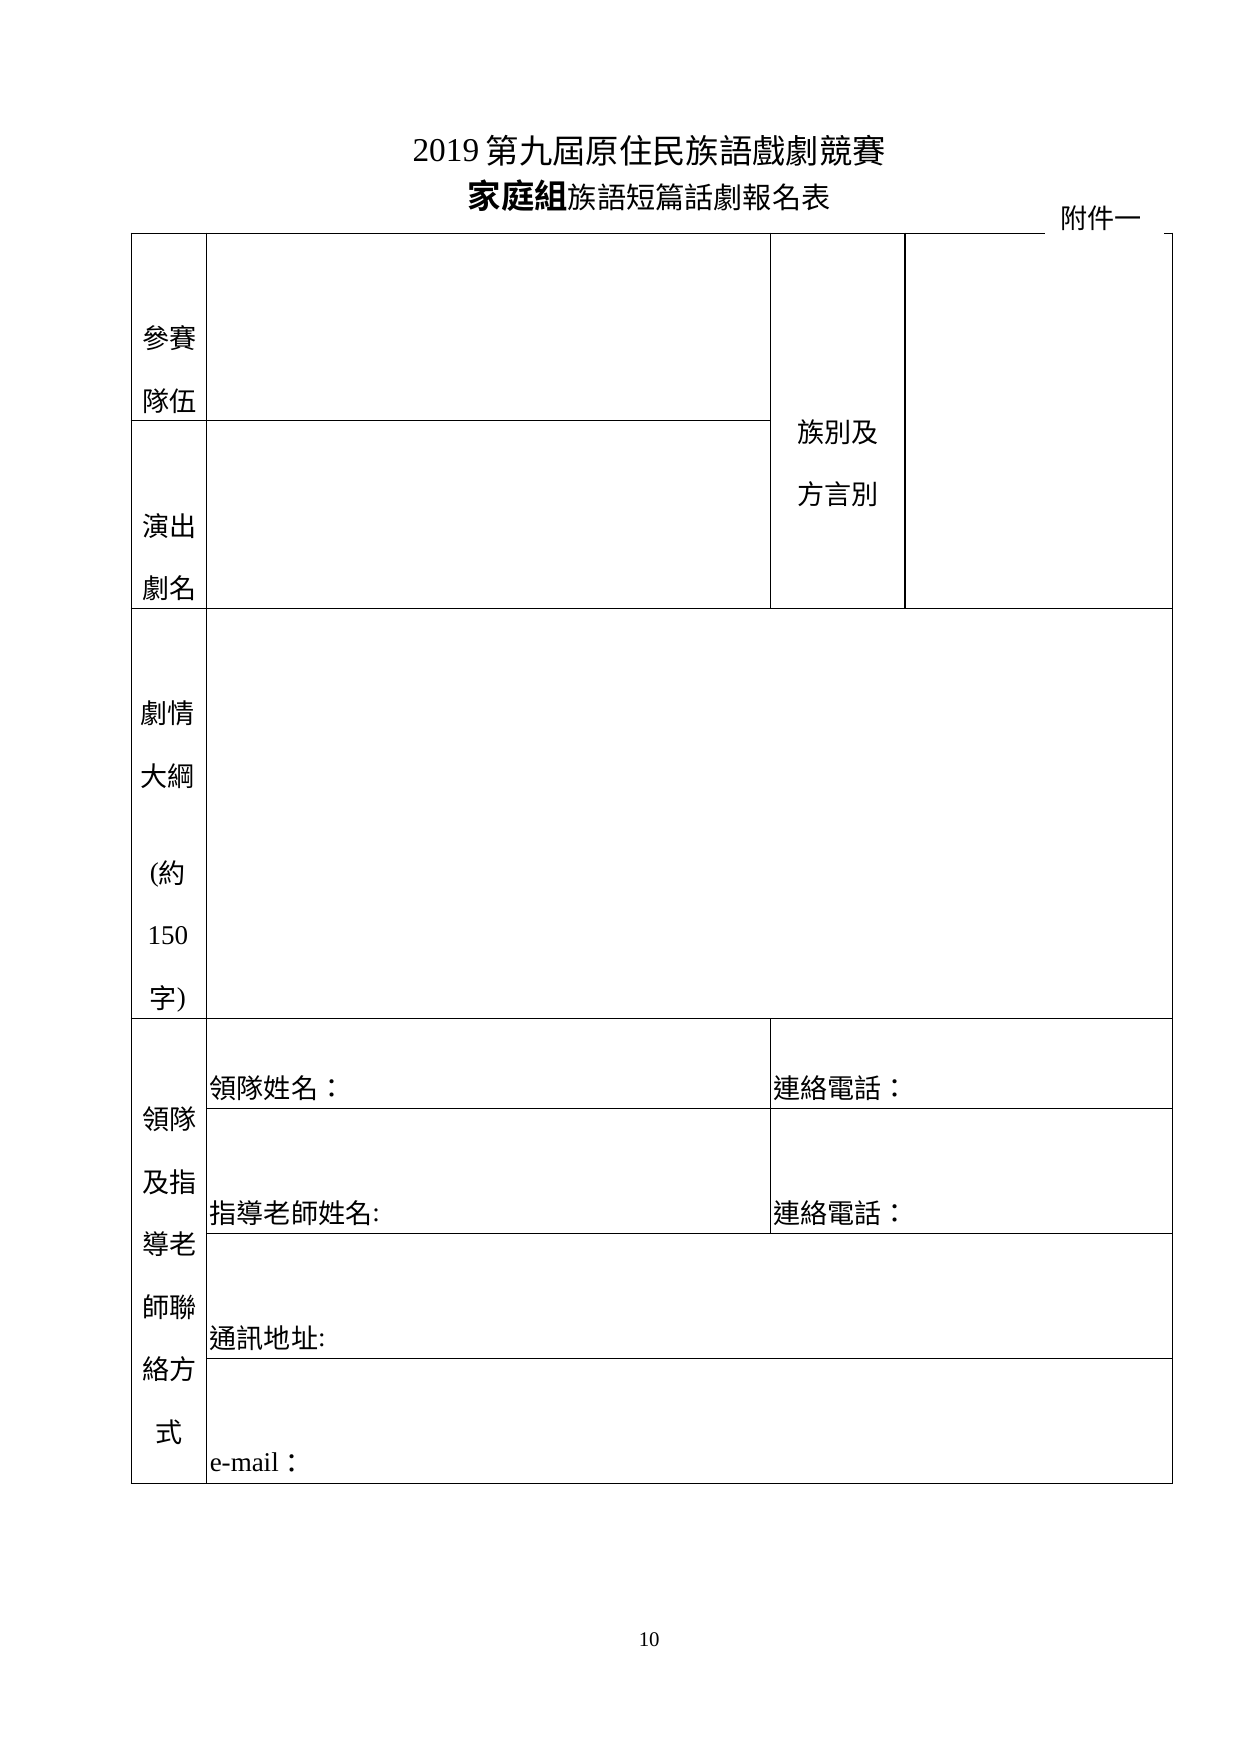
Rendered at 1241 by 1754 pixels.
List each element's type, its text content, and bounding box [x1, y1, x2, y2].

table_cell [207, 421, 770, 608]
table_cell e-mail： [207, 1359, 1172, 1483]
table_cell 連絡電話： [771, 1109, 1172, 1233]
table_cell 領隊及指導老師聯絡方式 [132, 1019, 206, 1483]
table_header [207, 234, 770, 420]
table_cell 演出 劇名 [132, 421, 206, 608]
table_cell [207, 609, 1172, 1018]
table_cell 連絡電話： [771, 1019, 1172, 1108]
text 家庭組族語短篇話劇報名表 [131, 170, 1167, 218]
text 2019第九屆原住民族語戲劇競賽 [131, 108, 1167, 170]
table_header 參賽 隊伍 [1045, 189, 1164, 242]
table_cell 指導老師姓名: [207, 1109, 770, 1233]
table_header [906, 234, 1172, 608]
table_cell 通訊地址: [207, 1234, 1172, 1358]
table_cell 劇情大綱 (約150字) [132, 609, 206, 1018]
table_header 參賽 隊伍 [132, 234, 206, 420]
table_cell 領隊姓名： [207, 1019, 770, 1108]
table_header 族別及 方言別 [771, 234, 904, 608]
